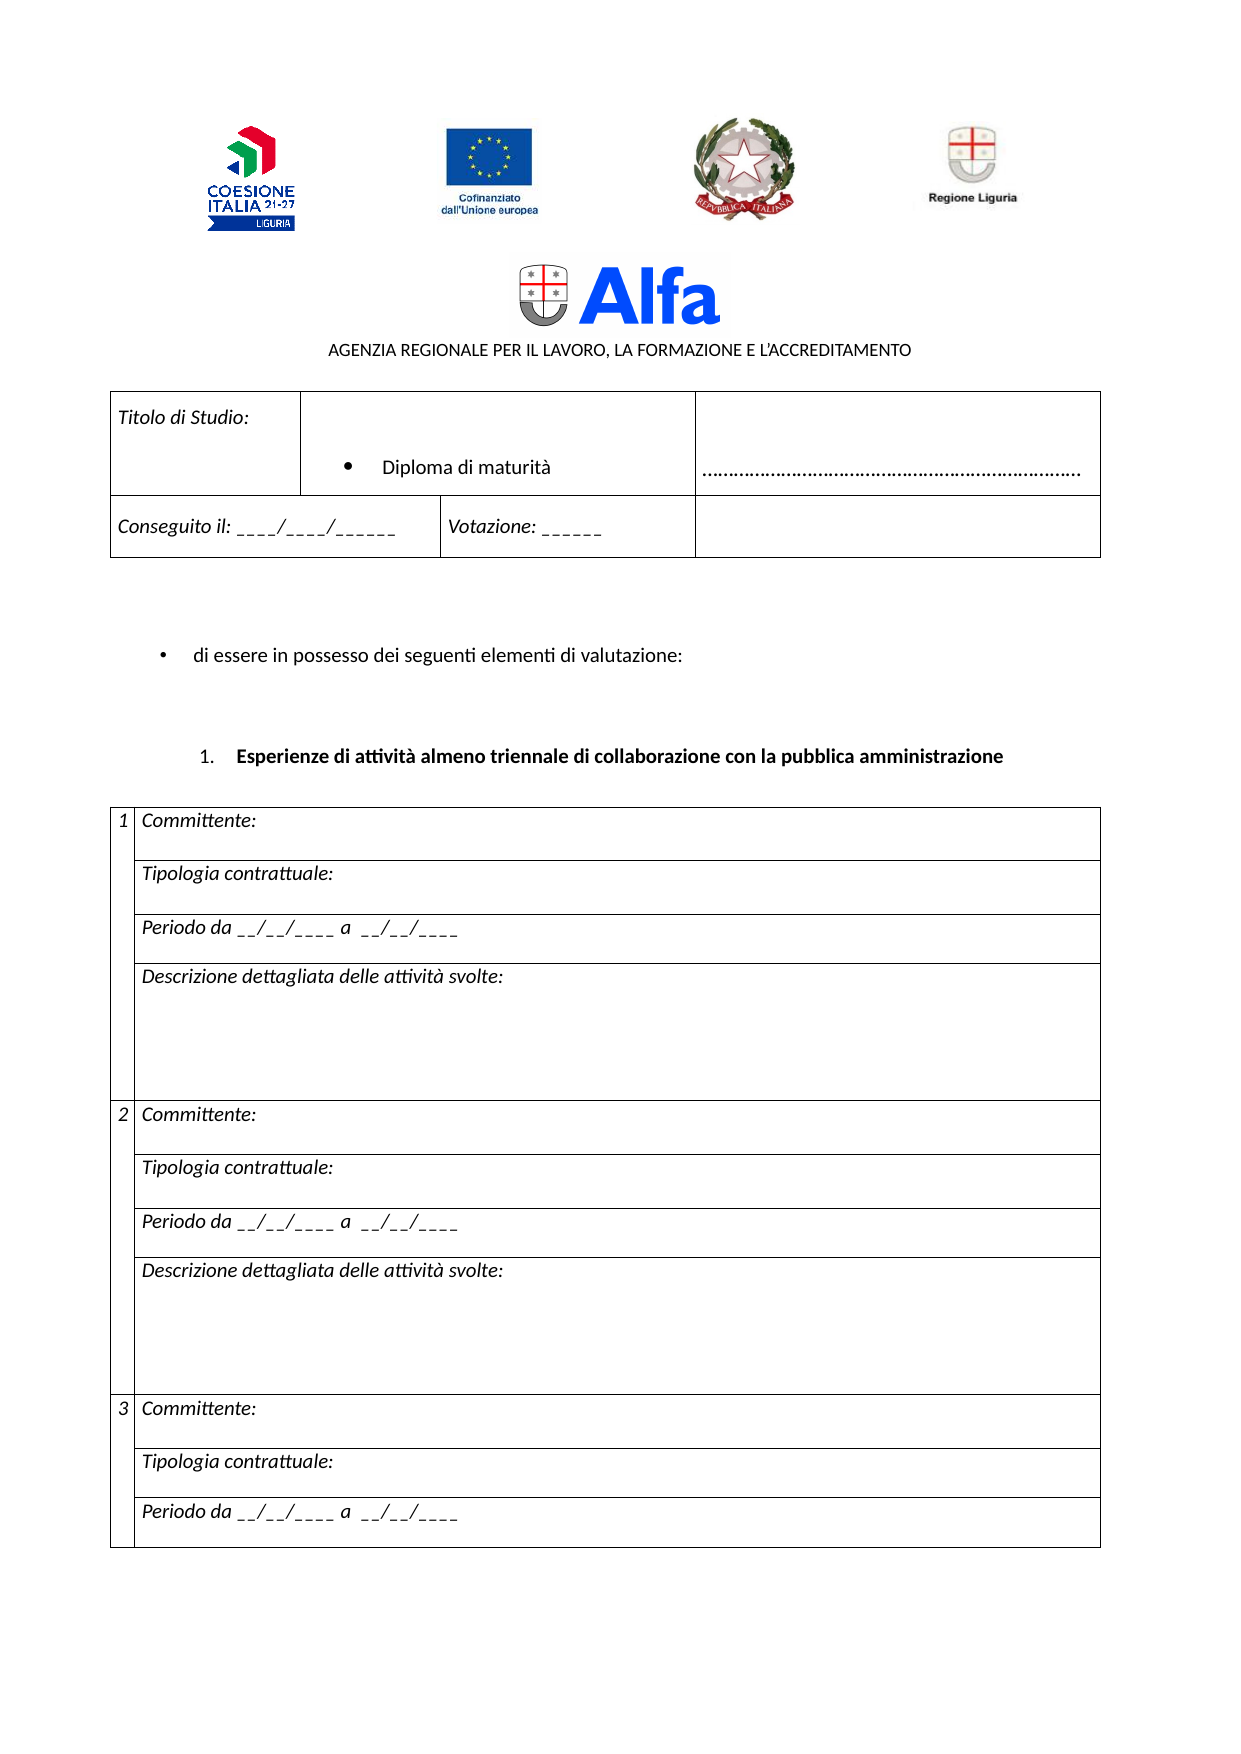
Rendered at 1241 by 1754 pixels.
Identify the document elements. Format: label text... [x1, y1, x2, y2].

table_cell Tipologia contrattuale: [135, 1155, 1100, 1207]
table_header Committente: [135, 1101, 1100, 1154]
table_cell Descrizione dettagliata delle attività svolte: [135, 964, 1100, 1100]
table_header ……………………………………………………………… [696, 392, 1100, 495]
table_header 3 [111, 1395, 134, 1547]
table_header [696, 496, 1100, 557]
table_header 2 [111, 1101, 134, 1394]
table_cell Periodo da __/__/____ a __/__/____ [135, 915, 1100, 963]
table_header 1 [111, 808, 134, 1100]
picture [436, 118, 542, 224]
table_cell Tipologia contrattuale: [135, 861, 1100, 914]
table_cell Periodo da __/__/____ a __/__/____ [135, 1498, 1100, 1547]
list Esperienze di attività almeno triennale di collaborazione con la pubblica amministrazione [199, 743, 1122, 769]
table_cell Descrizione dettagliata delle attività svolte: [135, 1258, 1100, 1394]
table_header Titolo di Studio: [111, 392, 300, 495]
picture [181, 97, 321, 258]
table_header Committente: [135, 808, 1100, 860]
table_cell Periodo da __/__/____ a __/__/____ [135, 1209, 1100, 1257]
table_header Conseguito il: ____/____/______ [111, 496, 440, 557]
picture [912, 121, 1034, 224]
table_header Committente: [135, 1395, 1100, 1448]
table_header Diploma di maturità [301, 392, 695, 495]
table_header Votazione: ______ [441, 496, 695, 557]
picture [508, 252, 732, 338]
list di essere in possesso dei seguenti elementi di valutazione: [159, 622, 1122, 672]
table_cell Tipologia contrattuale: [135, 1449, 1100, 1497]
picture [690, 113, 801, 225]
